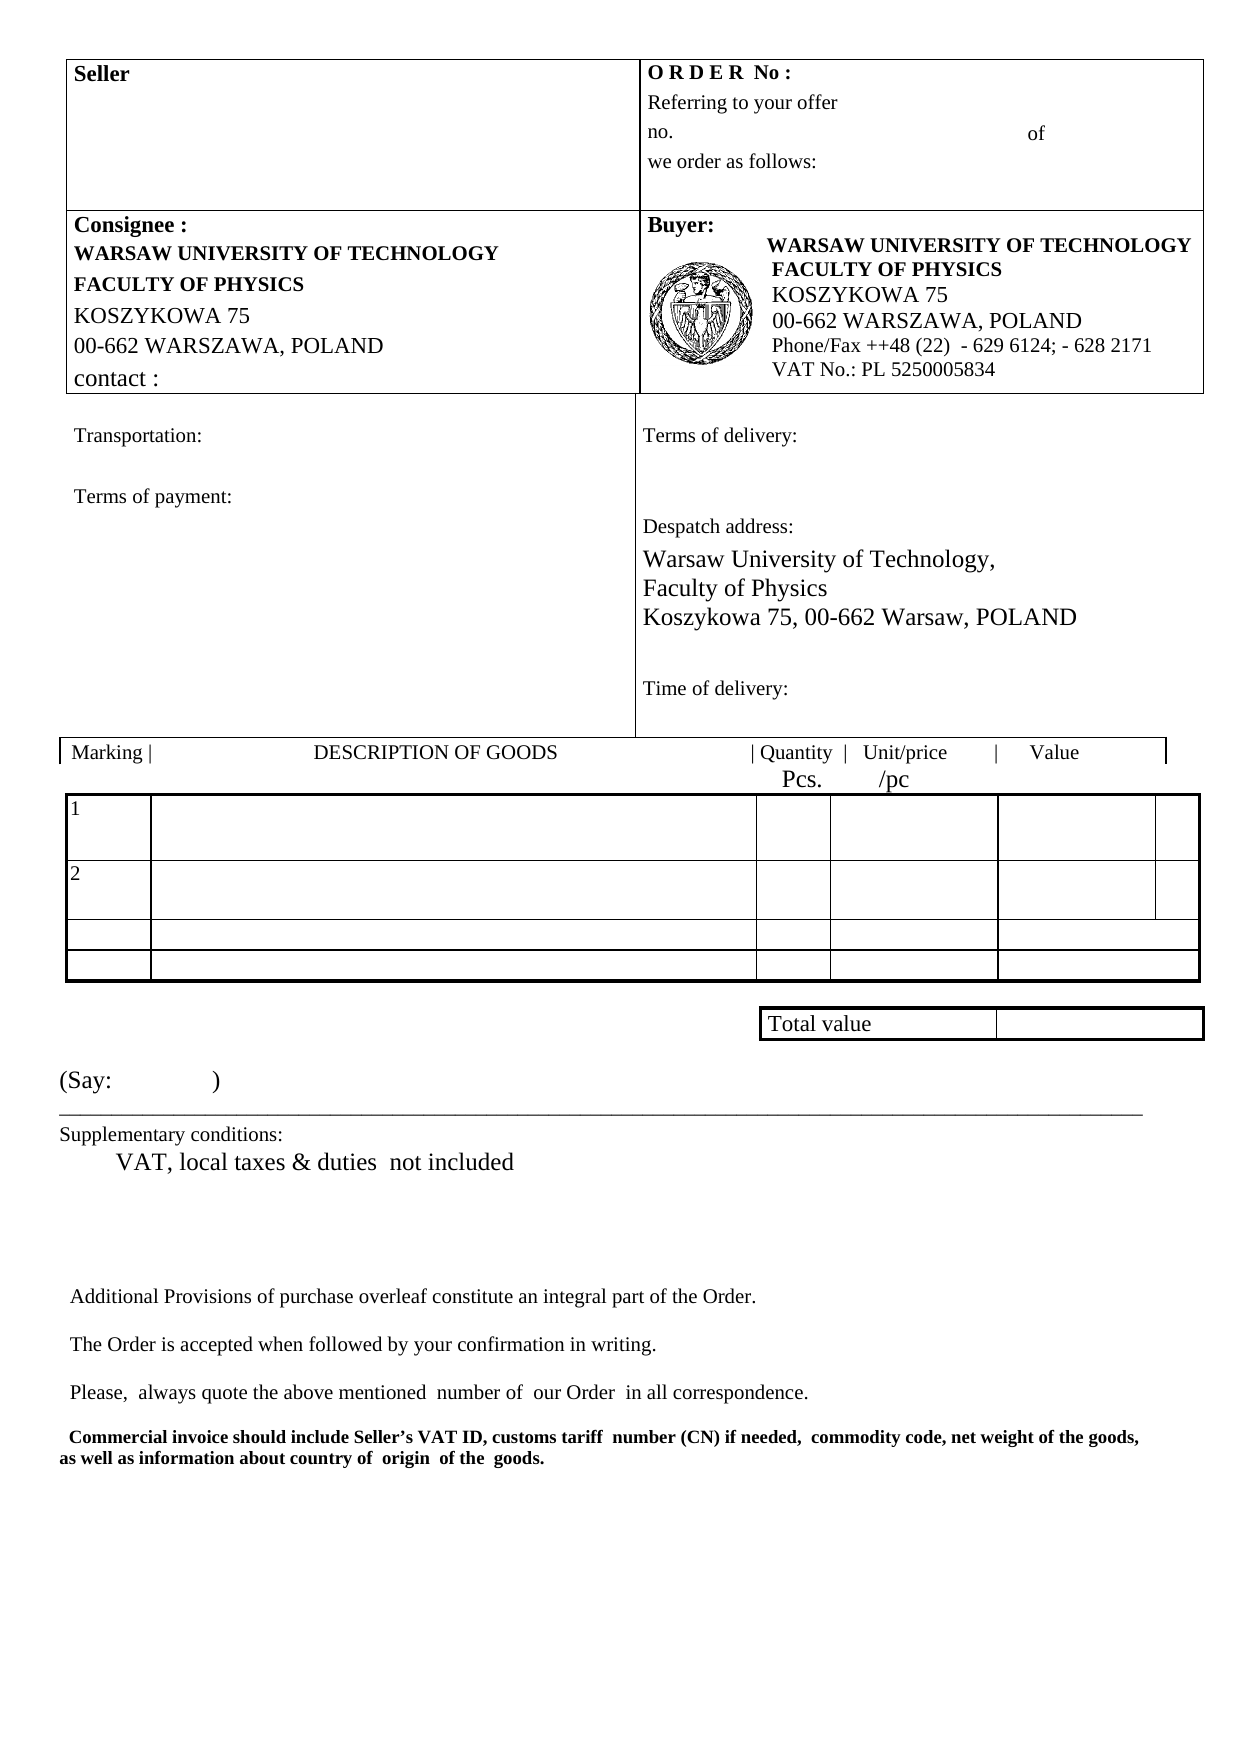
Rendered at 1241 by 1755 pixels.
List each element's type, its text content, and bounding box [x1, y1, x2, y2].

table_cell [66, 544, 635, 676]
table_cell [999, 951, 1198, 979]
table_cell [821, 423, 1203, 453]
table_cell [636, 484, 1203, 514]
table_header O R D E R No : [641, 60, 1203, 89]
table_cell FACULTY OF PHYSICS [67, 271, 639, 301]
table_cell [67, 119, 639, 149]
table_cell [68, 951, 150, 979]
text ________________________________________________________________________________________________________ [59, 1094, 1152, 1118]
table_cell Time of delivery: [636, 676, 804, 706]
table_header Seller [67, 60, 141, 89]
table_cell Transportation: [66, 423, 245, 453]
table_cell [999, 920, 1198, 949]
table_cell [66, 453, 635, 484]
text Marking | DESCRIPTION OF GOODS | Quantity | Unit/price | Value [61, 738, 1165, 764]
table_cell Referring to your offer [641, 90, 868, 119]
table_cell [67, 149, 639, 179]
table_cell Consignee : [67, 211, 200, 240]
table_cell WARSAW UNIVERSITY OF TECHNOLOGY FACULTY OF PHYSICS KOSZYKOWA 75 00-662 WARSZAWA, POLAND Phone/Fax ++48 (22) - 629 6124; - 628 2171 VAT No.: PL 5250005834 [67, 240, 639, 271]
table_cell [636, 453, 1203, 484]
table_header 1 [68, 796, 150, 860]
text Pcs. /pc [59, 764, 1152, 793]
table_header [831, 796, 997, 860]
table_cell of [1020, 119, 1203, 149]
table_cell 2 [68, 861, 150, 918]
table_cell we order as follows: [641, 149, 1203, 179]
table_header [999, 796, 1155, 860]
table_cell [831, 920, 997, 949]
table_cell [757, 861, 830, 918]
text Please, always quote the above mentioned number of our Order in all correspondence. [59, 1380, 1152, 1404]
table_cell [348, 484, 635, 514]
table_cell [757, 920, 830, 949]
table_cell [66, 676, 635, 706]
table_cell 00-662 WARSZAWA, POLAND [67, 332, 639, 362]
text (Say: ) [59, 1066, 1152, 1094]
table_cell [1156, 861, 1198, 918]
table_header [1156, 796, 1198, 860]
table_cell [831, 951, 997, 979]
table_header [997, 1010, 1202, 1038]
table_cell [636, 394, 1203, 423]
table_cell [67, 180, 639, 210]
table_header [757, 796, 830, 860]
text Supplementary conditions: [59, 1118, 1152, 1147]
table_cell [152, 861, 756, 918]
text VAT, local taxes & duties not included [59, 1147, 1152, 1176]
table_cell [685, 119, 1020, 149]
table_cell Terms of payment: [66, 484, 348, 514]
table_cell [152, 951, 756, 979]
table_cell WARSAW UNIVERSITY OF TECHNOLOGY FACULTY OF PHYSICS KOSZYKOWA 75 00-662 WARSZAWA, POLAND Phone/Fax ++48 (22) - 629 6124; - 628 2171 VAT No.: PL 5250005834 [759, 211, 1203, 392]
table_cell [68, 920, 150, 949]
table_cell [66, 706, 635, 737]
table_cell [999, 861, 1155, 918]
table_cell [66, 394, 635, 423]
table_header Total value [762, 1010, 996, 1038]
table_header [141, 60, 639, 89]
table_cell Despatch address: [636, 514, 926, 544]
table_cell Buyer: [641, 211, 759, 392]
table_header [152, 796, 756, 860]
table_cell [641, 180, 1203, 210]
table_cell Terms of delivery: [636, 423, 821, 453]
table_cell [152, 920, 756, 949]
table_cell [804, 676, 1203, 706]
table_cell contact : [67, 362, 639, 392]
table_cell [200, 211, 639, 240]
table_cell no. [641, 119, 685, 149]
table_cell [636, 706, 1203, 737]
table_cell Warsaw University of Technology, Faculty of Physics Koszykowa 75, 00-662 Warsaw, POLAND [636, 544, 1203, 676]
table_cell [757, 951, 830, 979]
text Additional Provisions of purchase overleaf constitute an integral part of the Order. [44, 1284, 1152, 1308]
table_cell [66, 514, 635, 544]
text Commercial invoice should include Seller’s VAT ID, customs tariff number (CN) if needed, commodity code, net weight of the goods, as well as information about country of origin of the goods. [59, 1426, 1152, 1469]
table_cell [831, 861, 997, 918]
table_cell KOSZYKOWA 75 [67, 301, 639, 332]
table_cell [67, 90, 639, 119]
table_cell [868, 90, 1203, 119]
table_cell [245, 423, 635, 453]
table_cell [926, 514, 1203, 544]
text The Order is accepted when followed by your confirmation in writing. [59, 1332, 1152, 1356]
